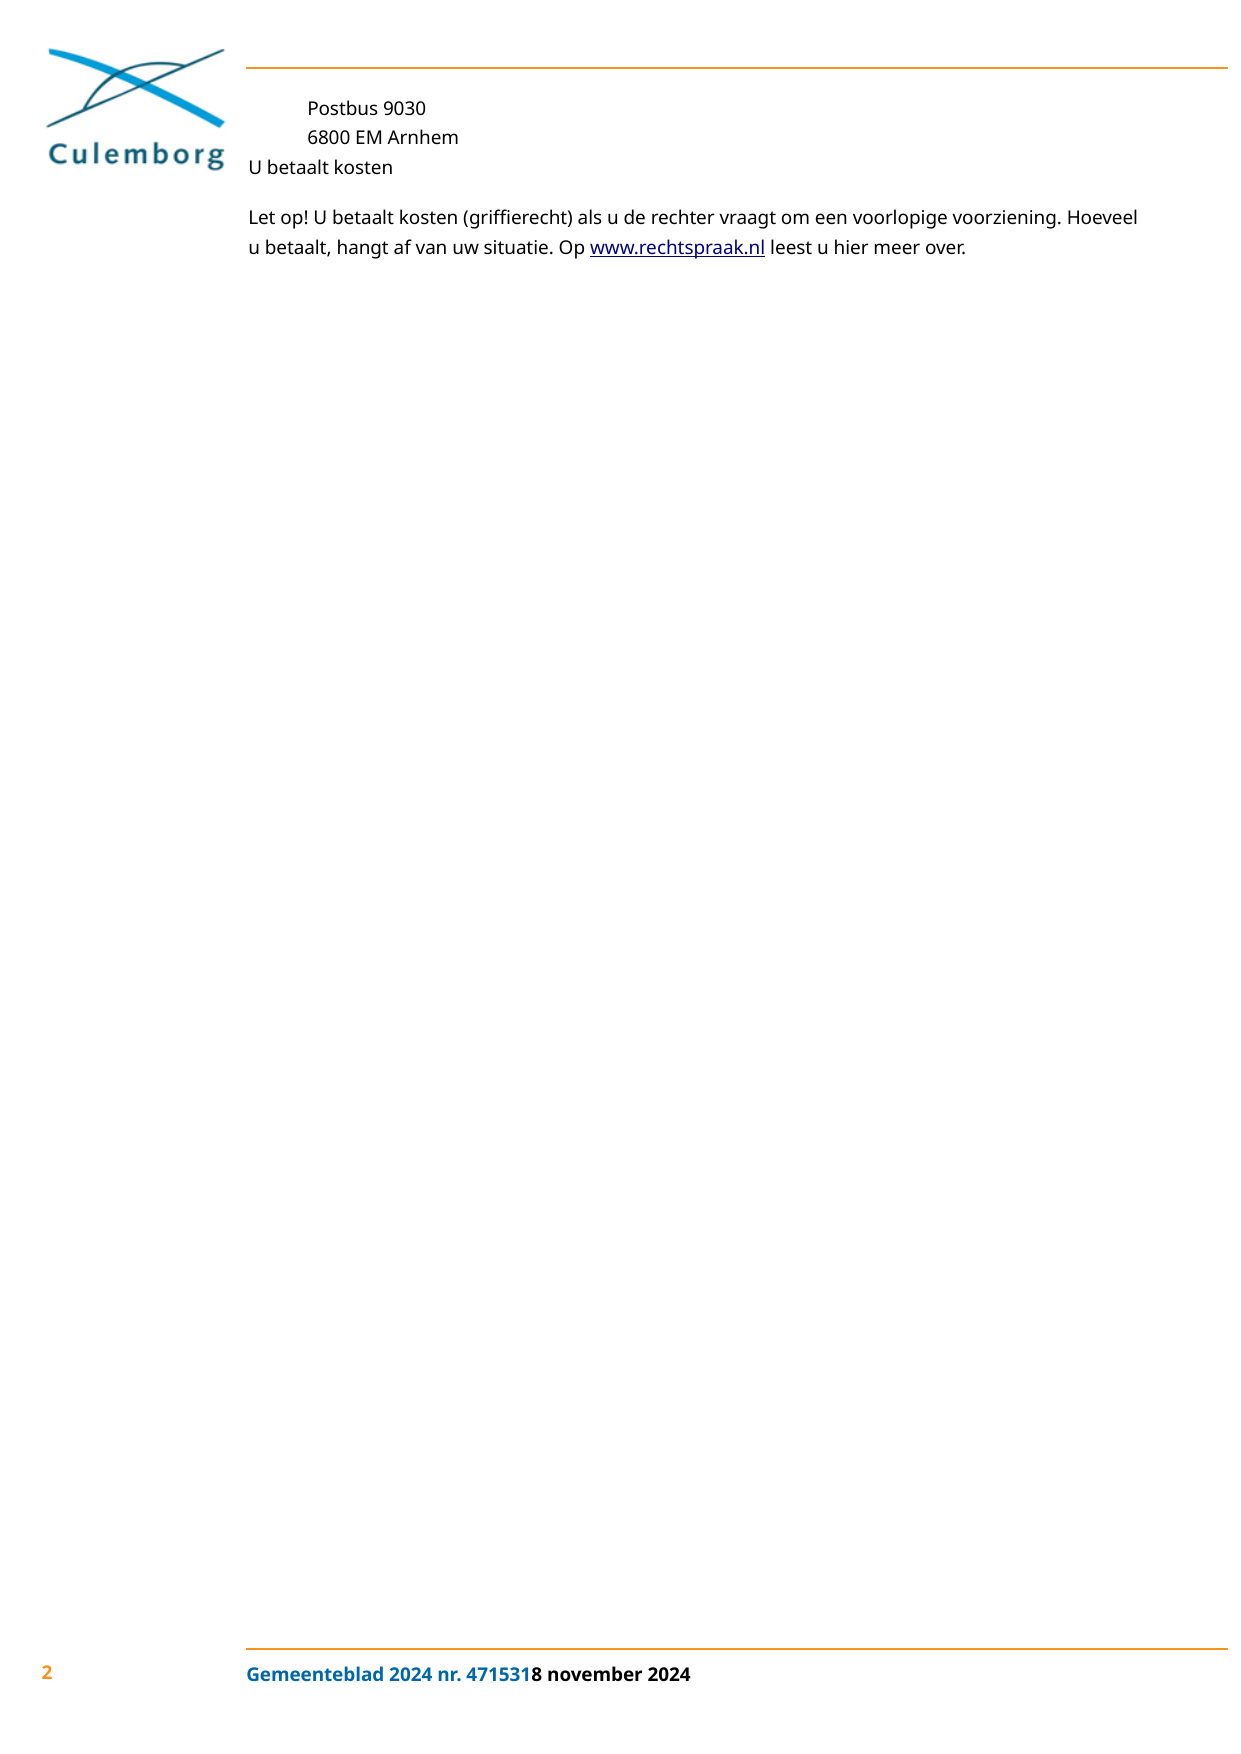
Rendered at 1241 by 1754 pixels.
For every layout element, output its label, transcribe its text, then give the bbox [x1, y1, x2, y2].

text Let op! U betaalt kosten (griffierecht) als u de rechter vraagt om een voorlopige voorziening. Hoeveel u betaalt, hangt af van uw situatie. Op www.rechtspraak.nl leest u hier meer over. [248, 204, 1152, 260]
picture [41, 47, 231, 172]
list 6800 EM Arnhem [248, 124, 1152, 150]
text U betaalt kosten [248, 154, 1152, 180]
list Postbus 9030 [248, 95, 1152, 121]
